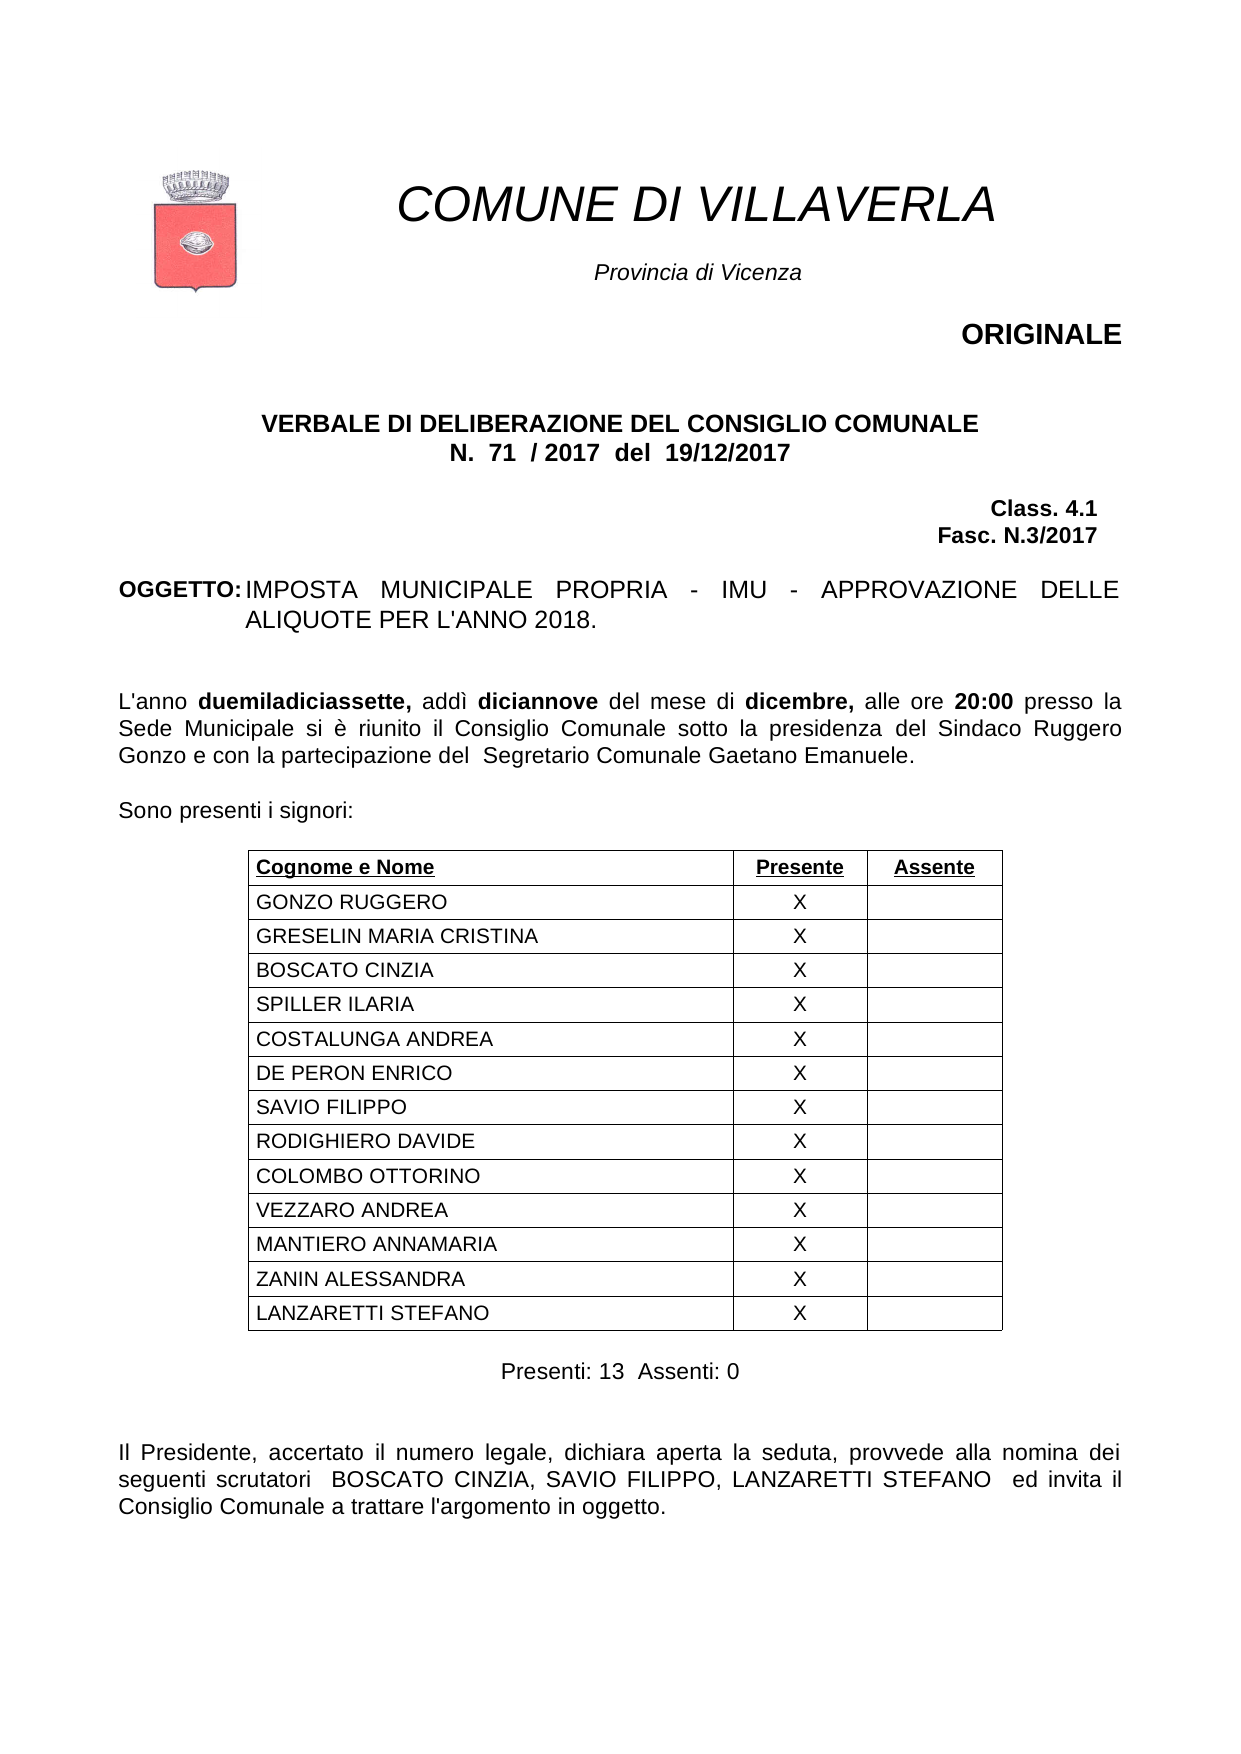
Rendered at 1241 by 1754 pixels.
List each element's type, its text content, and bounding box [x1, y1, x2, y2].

text L'anno duemiladiciassette, addì diciannove del mese di dicembre, alle ore 20:00 presso la Sede Municipale si è riunito il Consiglio Comunale sotto la presidenza del Sindaco Ruggero Gonzo e con la partecipazione del Segretario Comunale Gaetano Emanuele. [118, 688, 1122, 769]
text Il Presidente, accertato il numero legale, dichiara aperta la seduta, provvede alla nomina dei seguenti scrutatori BOSCATO CINZIA, SAVIO FILIPPO, LANZARETTI STEFANO ed invita il Consiglio Comunale a trattare l'argomento in oggetto. [118, 1438, 1122, 1520]
text Presenti: 13 Assenti: 0 [118, 1357, 1122, 1384]
picture [135, 147, 262, 318]
table_cell X [734, 1023, 867, 1056]
table_cell X [734, 920, 867, 953]
table_header Assente [868, 851, 1002, 884]
table_cell BOSCATO CINZIA [249, 954, 733, 987]
text Sono presenti i signori: [118, 796, 1122, 823]
table_cell X [734, 1125, 867, 1159]
table_cell VEZZARO ANDREA [249, 1194, 733, 1227]
text N. 71 / 2017 del 19/12/2017 [118, 438, 1122, 467]
table_cell X [734, 1297, 867, 1330]
table_cell LANZARETTI STEFANO [249, 1297, 733, 1330]
table_cell X [734, 1160, 867, 1193]
table_cell GONZO RUGGERO [249, 886, 733, 919]
text Fasc. N.3/2017 [118, 521, 1122, 548]
table_header IMPOSTA MUNICIPALE PROPRIA - IMU - APPROVAZIONE DELLE ALIQUOTE PER L'ANNO 2018. [245, 575, 1120, 633]
table_cell COLOMBO OTTORINO [249, 1160, 733, 1193]
table_cell [868, 1262, 1002, 1296]
table_cell [868, 1057, 1002, 1090]
text Class. 4.1 [118, 494, 1122, 521]
table_cell X [734, 1228, 867, 1261]
table_cell [868, 988, 1002, 1022]
table_header Cognome e Nome [249, 851, 733, 884]
table_cell [868, 1023, 1002, 1056]
text VERBALE DI DELIBERAZIONE DEL CONSIGLIO COMUNALE [118, 409, 1122, 438]
table_header COMUNE DI VILLAVERLA Provincia di Vicenza [278, 147, 1120, 317]
table_cell [868, 1091, 1002, 1124]
table_cell X [734, 1262, 867, 1296]
table_header OGGETTO: [119, 575, 245, 633]
text ORIGINALE [118, 317, 1122, 351]
table_header [119, 147, 135, 317]
table_cell [868, 1125, 1002, 1159]
table_cell X [734, 886, 867, 919]
table_cell [868, 886, 1002, 919]
table_cell [868, 1160, 1002, 1193]
table_cell ZANIN ALESSANDRA [249, 1262, 733, 1296]
table_cell COSTALUNGA ANDREA [249, 1023, 733, 1056]
table_cell X [734, 988, 867, 1022]
table_cell DE PERON ENRICO [249, 1057, 733, 1090]
table_cell [868, 1228, 1002, 1261]
table_cell MANTIERO ANNAMARIA [249, 1228, 733, 1261]
table_header [262, 147, 278, 317]
table_cell X [734, 1091, 867, 1124]
table_cell [868, 954, 1002, 987]
table_cell X [734, 1194, 867, 1227]
table_cell RODIGHIERO DAVIDE [249, 1125, 733, 1159]
table_cell X [734, 954, 867, 987]
table_cell [868, 920, 1002, 953]
table_cell X [734, 1057, 867, 1090]
table_cell SAVIO FILIPPO [249, 1091, 733, 1124]
table_header Presente [734, 851, 867, 884]
table_cell SPILLER ILARIA [249, 988, 733, 1022]
table_cell [868, 1297, 1002, 1330]
table_cell GRESELIN MARIA CRISTINA [249, 920, 733, 953]
table_cell [868, 1194, 1002, 1227]
